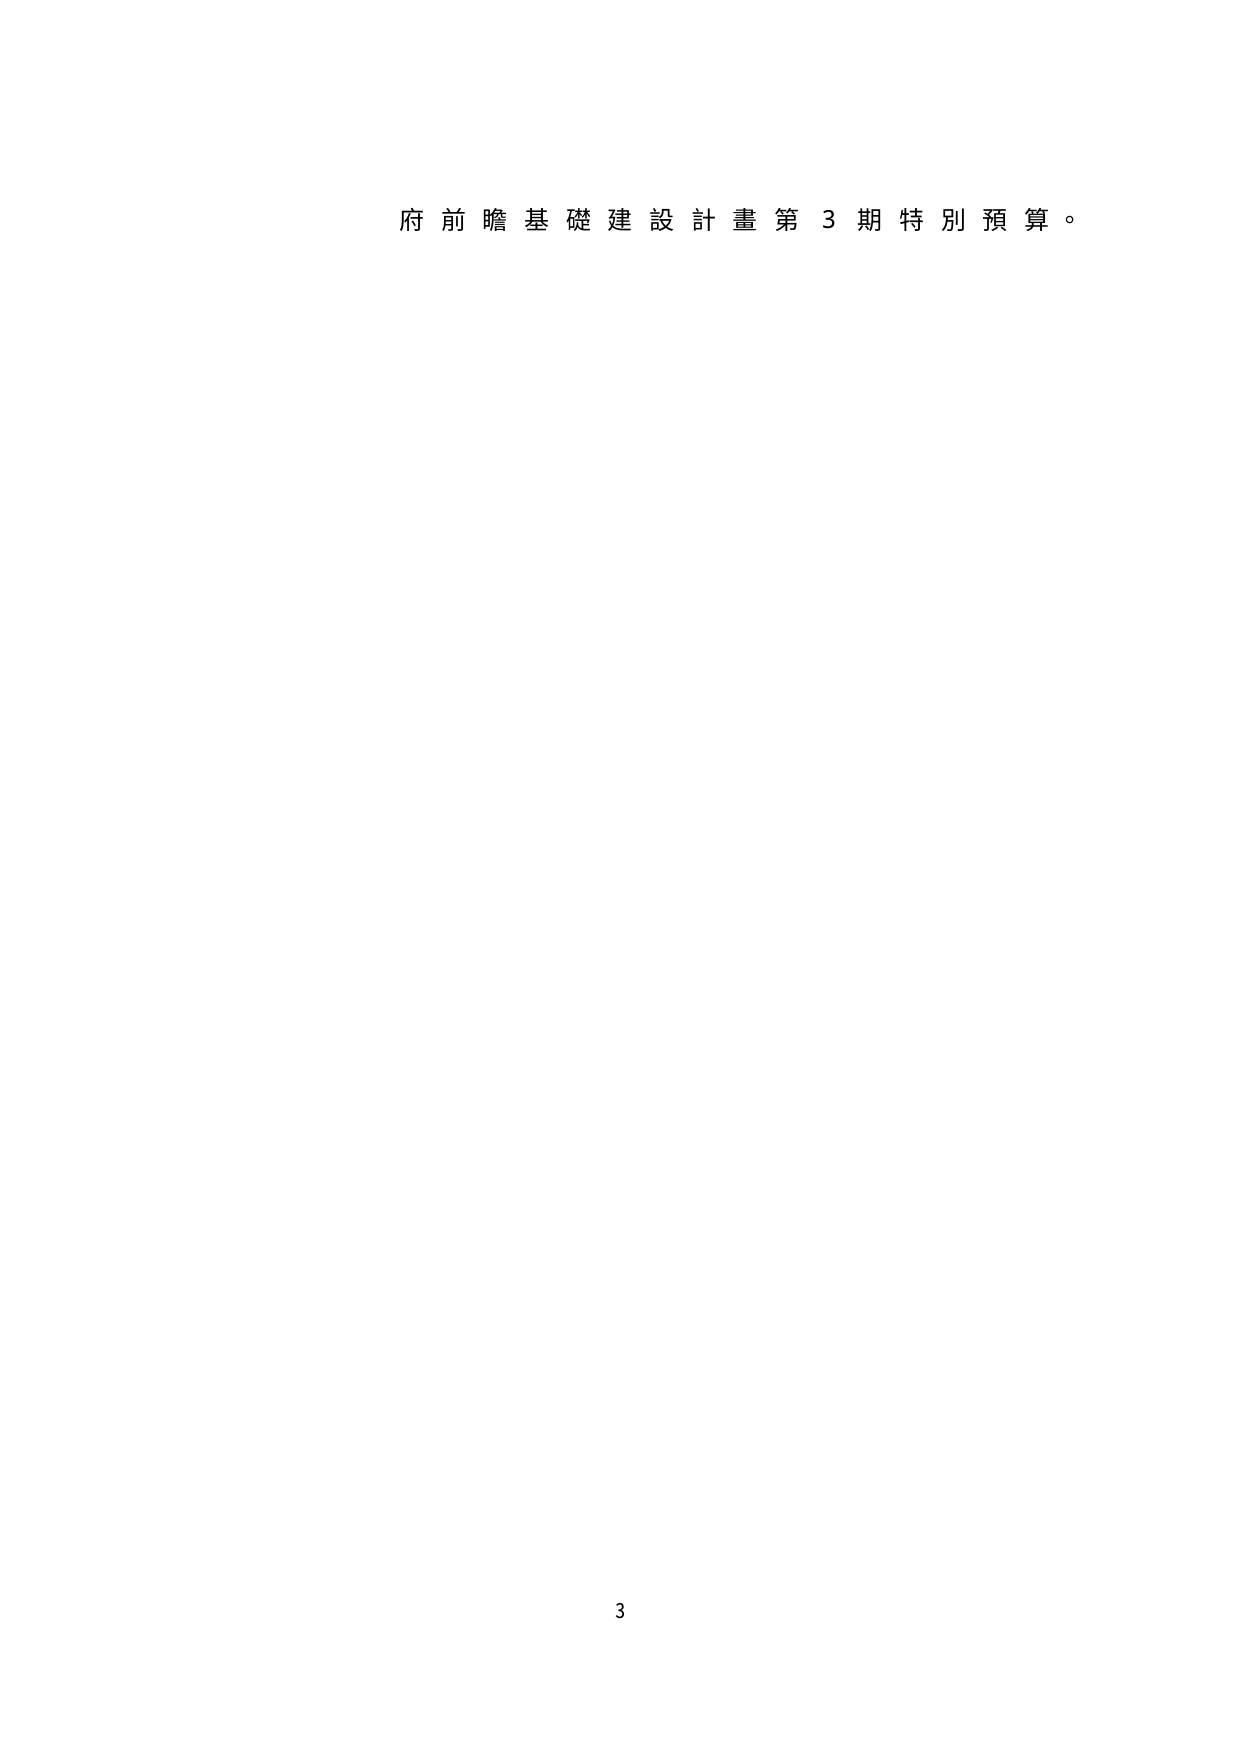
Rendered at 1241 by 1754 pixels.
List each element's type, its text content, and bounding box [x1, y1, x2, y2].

text 資料來源：111年度臺鐵局預算案、111年度交通部及鐵道局法定預算及中央政府前瞻基礎建設計畫第3期特別預算。 [237, 177, 1058, 240]
